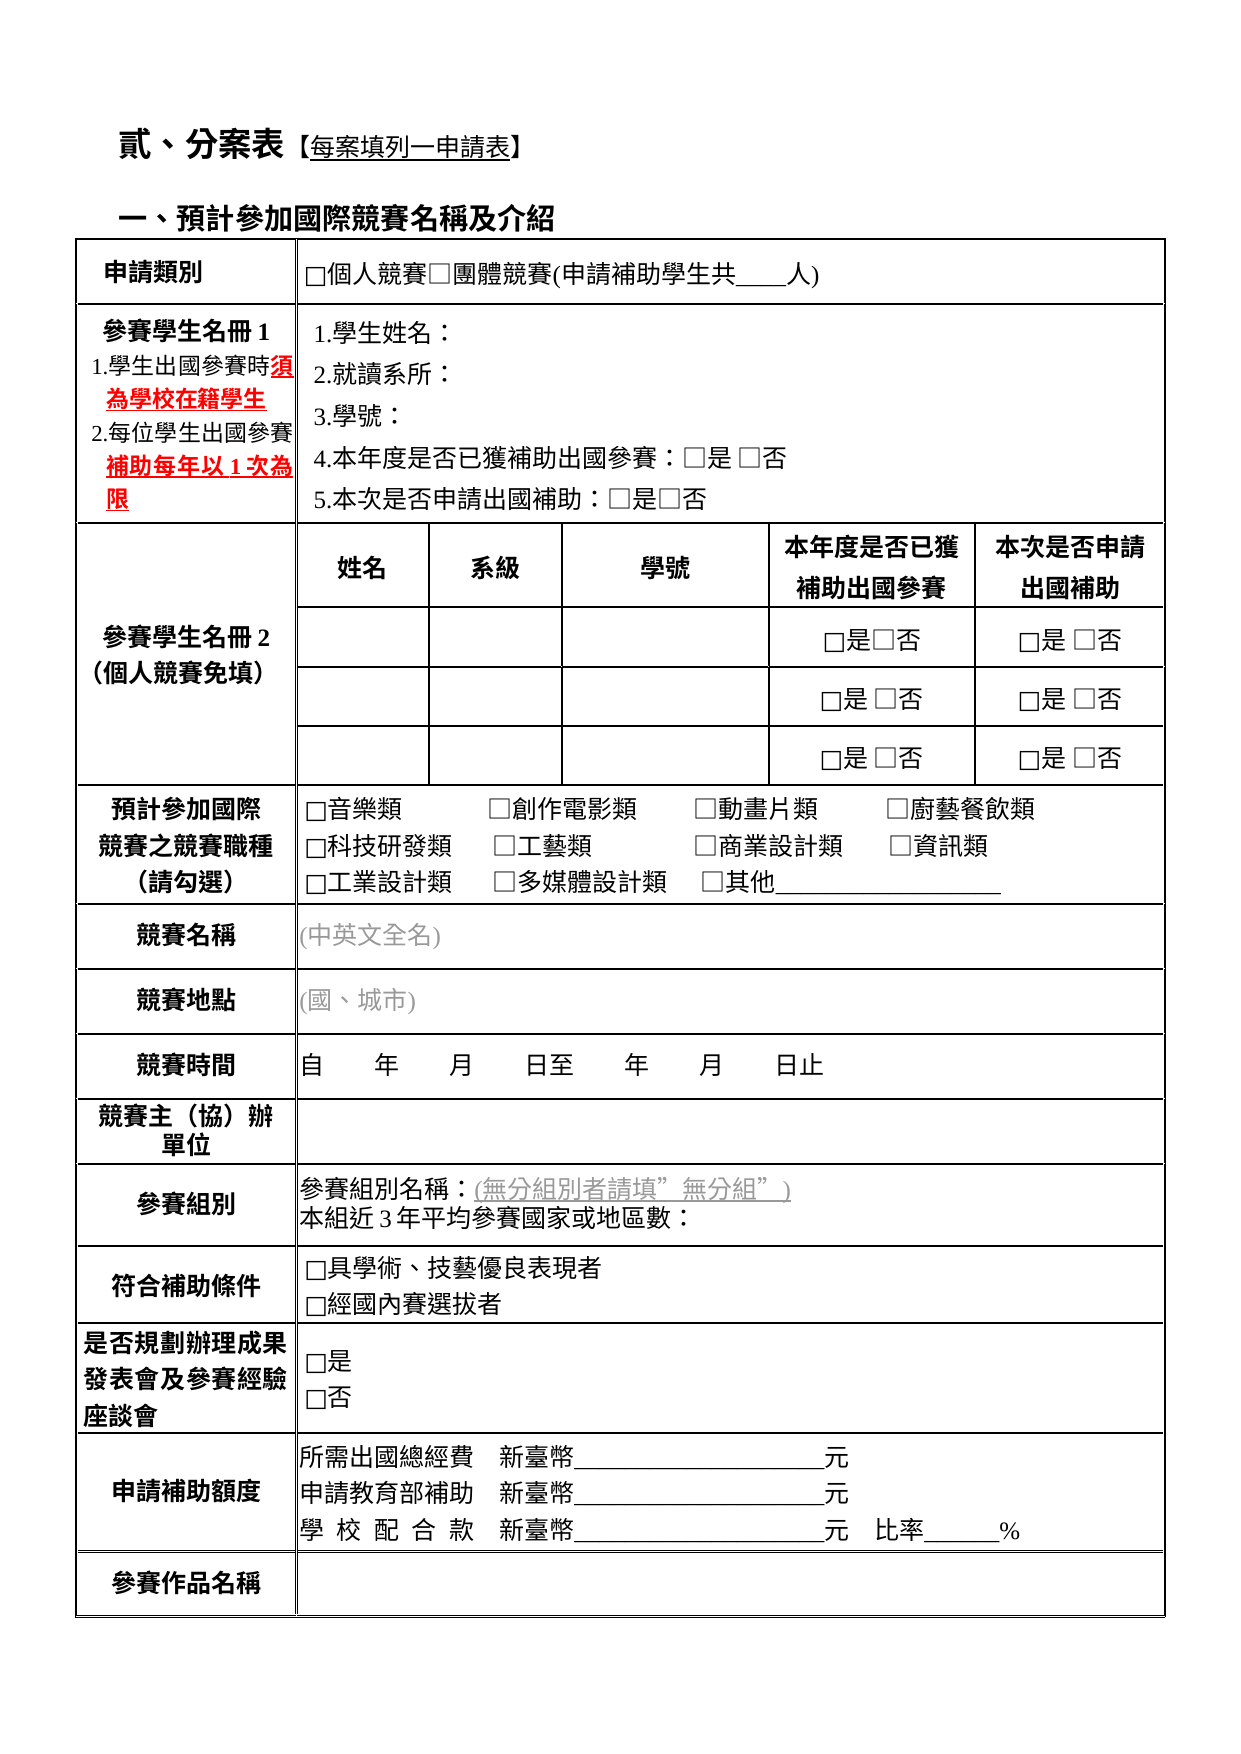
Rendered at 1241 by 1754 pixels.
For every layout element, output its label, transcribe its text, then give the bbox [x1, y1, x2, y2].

table_cell 所需出國總經費 新臺幣____________________元 申請教育部補助 新臺幣____________________元 學校配合款 新臺幣____________________元 比率______% [298, 1432, 1164, 1550]
table_cell 系級 [430, 524, 561, 606]
table_cell □是 □否 [770, 727, 974, 784]
table_cell 參賽學生名冊2 （個人競賽免填） [77, 524, 295, 784]
table_cell □是 □否 [770, 668, 974, 725]
table_cell [563, 727, 768, 784]
table_cell [563, 668, 768, 725]
text 一、預計參加國際競賽名稱及介紹 [118, 196, 1122, 238]
table_cell 1.學生姓名： 2.就讀系所： 3.學號： 4.本年度是否已獲補助出國參賽：□是 □否 5.本次是否申請出國補助：□是□否 [298, 303, 1164, 521]
table_header 申請類別 [77, 240, 295, 303]
table_cell [296, 1550, 1164, 1615]
table_cell [298, 1098, 1164, 1162]
table_cell (國、城市) [298, 968, 1164, 1032]
table_header □個人競賽□團體競賽(申請補助學生共____人) [298, 240, 1164, 303]
table_cell 自 年 月 日至 年 月 日止 [298, 1033, 1164, 1097]
table_cell □音樂類 □創作電影類 □動畫片類 □廚藝餐飲類 □科技研發類 □工藝類 □商業設計類 □資訊類 □工業設計類 □多媒體設計類 □其他__________________ [298, 784, 1164, 902]
table_cell 參賽組別 [77, 1165, 295, 1245]
table_cell □具學術、技藝優良表現者 □經國內賽選拔者 [298, 1245, 1164, 1322]
table_cell 參賽學生名冊1 1.學生出國參賽時須為學校在籍學生 2.每位學生出國參賽補助每年以1次為限 [77, 305, 295, 521]
table_cell [430, 608, 561, 666]
table_cell 本次是否申請出國補助 [975, 521, 1164, 606]
table_cell [298, 608, 428, 666]
table_cell [430, 668, 561, 725]
table_cell □是□否 [770, 608, 974, 666]
table_cell 參賽組別名稱：(無分組別者請填”無分組”) 本組近3年平均參賽國家或地區數： [298, 1163, 1164, 1245]
table_cell 參賽作品名稱 [77, 1553, 296, 1615]
table_cell [563, 608, 768, 666]
table_cell 預計參加國際 競賽之競賽職種 （請勾選） [77, 786, 295, 902]
table_cell □是 □否 [976, 725, 1164, 784]
table_cell 競賽時間 [77, 1035, 295, 1097]
table_cell 申請補助額度 [77, 1434, 295, 1550]
text 貳、分案表【每案填列一申請表】 [118, 118, 1122, 166]
table_cell [298, 727, 428, 784]
table_cell 學號 [563, 524, 768, 606]
table_cell 本年度是否已獲補助出國參賽 [770, 524, 974, 606]
table_cell □是 □否 [298, 1322, 1164, 1432]
table_cell (中英文全名) [298, 903, 1164, 967]
table_cell 競賽名稱 [77, 905, 295, 967]
table_cell 姓名 [298, 524, 428, 606]
table_cell □是 □否 [976, 666, 1164, 725]
table_cell 符合補助條件 [77, 1247, 295, 1322]
table_cell [298, 668, 428, 725]
table_cell [430, 727, 561, 784]
table_cell □是 □否 [976, 606, 1164, 666]
table_cell 是否規劃辦理成果發表會及參賽經驗座談會 [77, 1324, 295, 1432]
table_cell 競賽地點 [77, 970, 295, 1032]
table_cell 競賽主（協）辦 單位 [77, 1100, 295, 1162]
